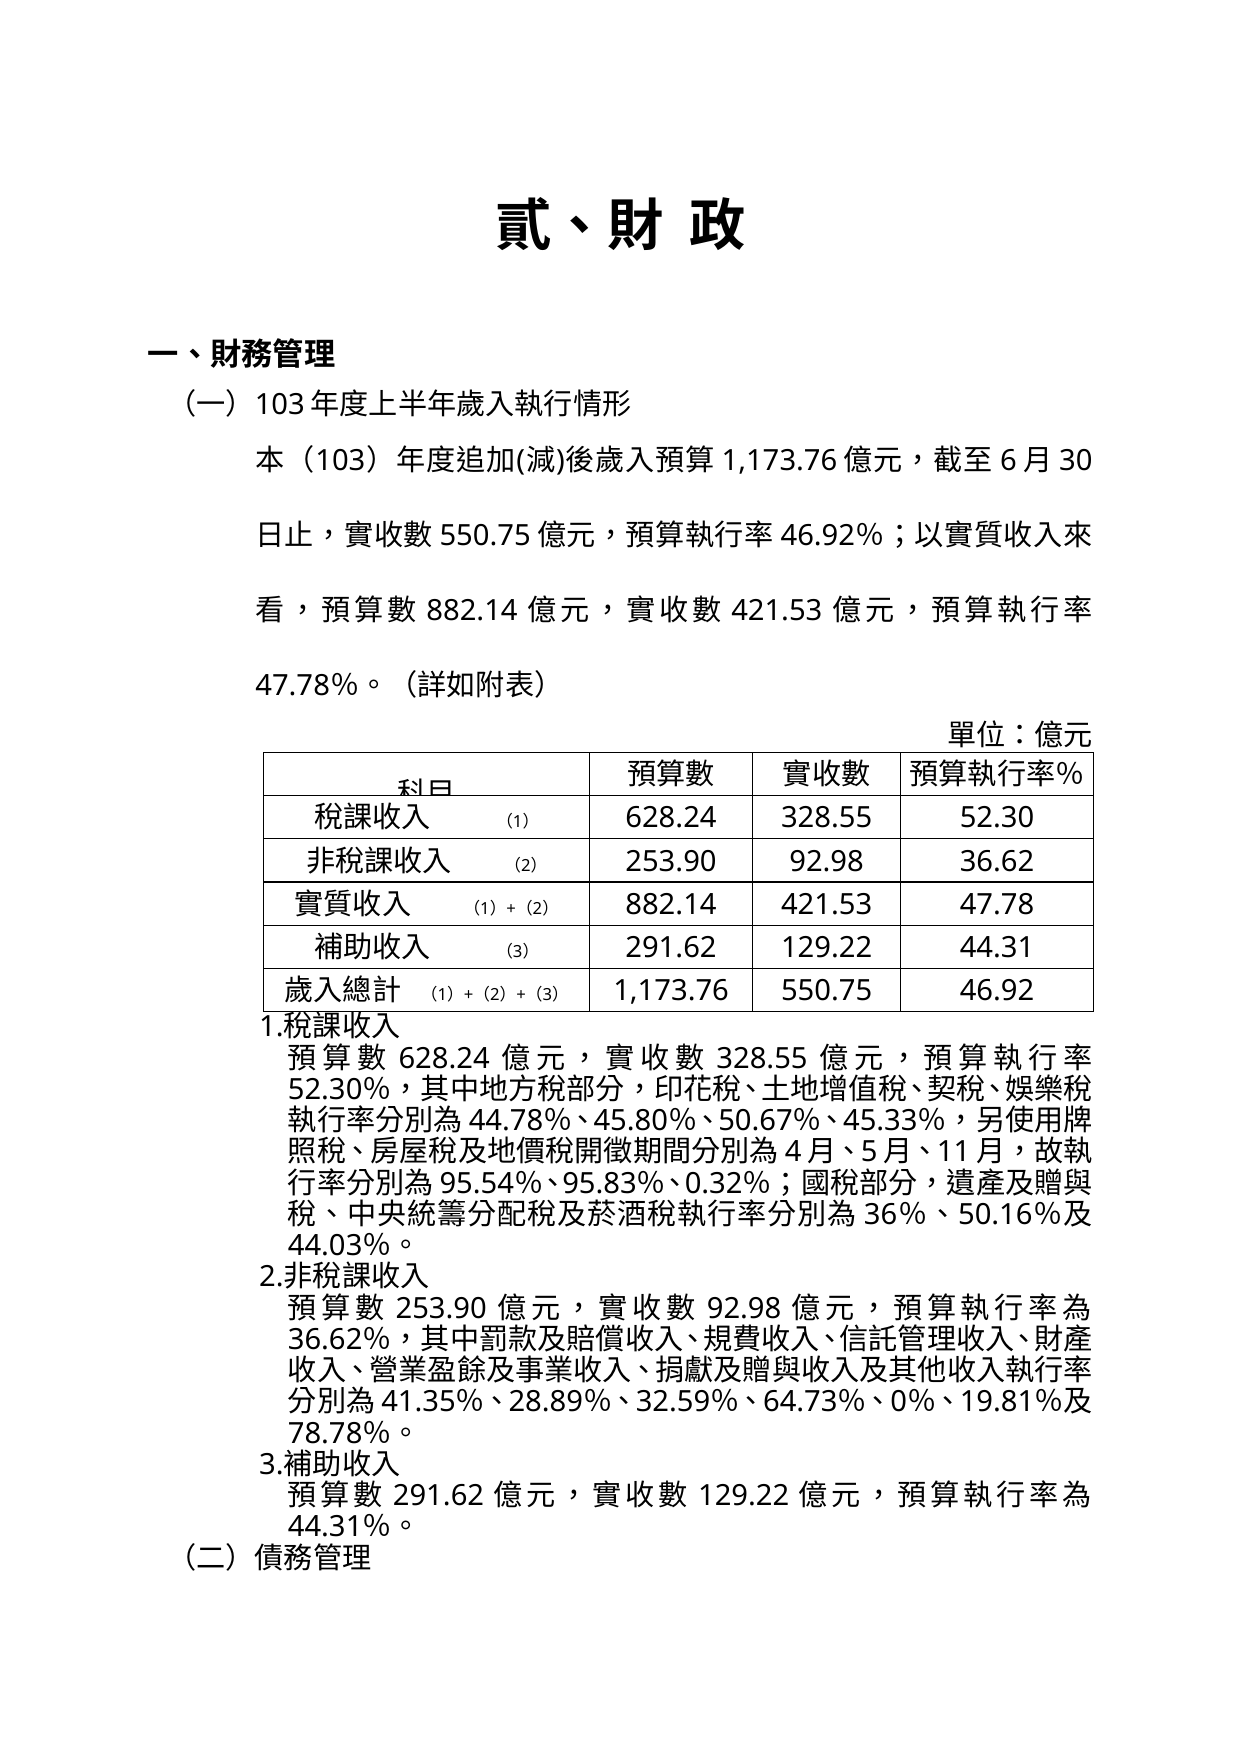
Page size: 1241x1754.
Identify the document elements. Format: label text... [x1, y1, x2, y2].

table_cell 129.22 [753, 926, 900, 968]
table_cell 36.62 [901, 839, 1093, 881]
table_cell 實質收入 （1）+（2） [264, 883, 589, 924]
table_cell 44.31 [901, 926, 1093, 968]
table_cell 328.55 [753, 796, 900, 838]
table_cell 882.14 [590, 883, 752, 924]
table_header 實收數 [753, 753, 900, 795]
text 3.補助收入 [259, 1449, 1092, 1481]
table_cell 47.78 [901, 883, 1093, 924]
table_cell 歲入總計 （1）+（2）+（3） [264, 969, 589, 1011]
text （一）103年度上半年歲入執行情形 [148, 389, 1092, 421]
text 1.稅課收入 [259, 1012, 1092, 1043]
table_cell 1,173.76 [590, 969, 752, 1011]
table_header 預算數 [590, 753, 752, 795]
table_header 預算執行率％ [901, 753, 1093, 795]
table_cell 550.75 [753, 969, 900, 1011]
text 貳、財 政 [148, 164, 1092, 277]
table_cell 421.53 [753, 883, 900, 924]
table_cell 46.92 [901, 969, 1093, 1011]
table_header 科目 [264, 753, 589, 795]
text 單位：億元 [148, 721, 1092, 752]
table_cell 52.30 [901, 796, 1093, 838]
table_cell 291.62 [590, 926, 752, 968]
text 本（103）年度追加(減)後歲入預算1,173.76億元，截至6月30日止，實收數550.75億元，預算執行率46.92％；以實質收入來看，預算數882.14億元，實收數421.53億元，預算執行率47.78％。（詳如附表） [255, 421, 1092, 721]
text 一、財務管理 [148, 314, 1092, 389]
text （二）債務管理 [148, 1543, 1092, 1574]
text 預算數628.24億元，實收數328.55億元，預算執行率52.30％，其中地方稅部分，印花稅、土地增值稅、契稅、娛樂稅執行率分別為44.78％、45.80％、50.67％、45.33％，另使用牌照稅、房屋稅及地價稅開徵期間分別為4月、5月、11月，故執行率分別為95.54％、95.83％、0.32％；國稅部分，遺產及贈與稅、中央統籌分配稅及菸酒稅執行率分別為36％、50.16％及44.03％。 [288, 1043, 1092, 1262]
table_cell 92.98 [753, 839, 900, 881]
text 預算數253.90億元，實收數92.98億元，預算執行率為36.62％，其中罰款及賠償收入、規費收入、信託管理收入、財產收入、營業盈餘及事業收入、捐獻及贈與收入及其他收入執行率分別為41.35％、28.89％、32.59％、64.73％、0％、19.81％及78.78％。 [288, 1293, 1092, 1449]
table_cell 補助收入 （3） [264, 926, 589, 968]
table_cell 稅課收入 （1） [264, 796, 589, 838]
table_cell 非稅課收入 （2） [264, 839, 589, 881]
table_cell 628.24 [590, 796, 752, 838]
text 2.非稅課收入 [259, 1262, 1092, 1293]
table_cell 253.90 [590, 839, 752, 881]
text 預算數291.62億元，實收數129.22億元，預算執行率為44.31％。 [288, 1481, 1092, 1543]
